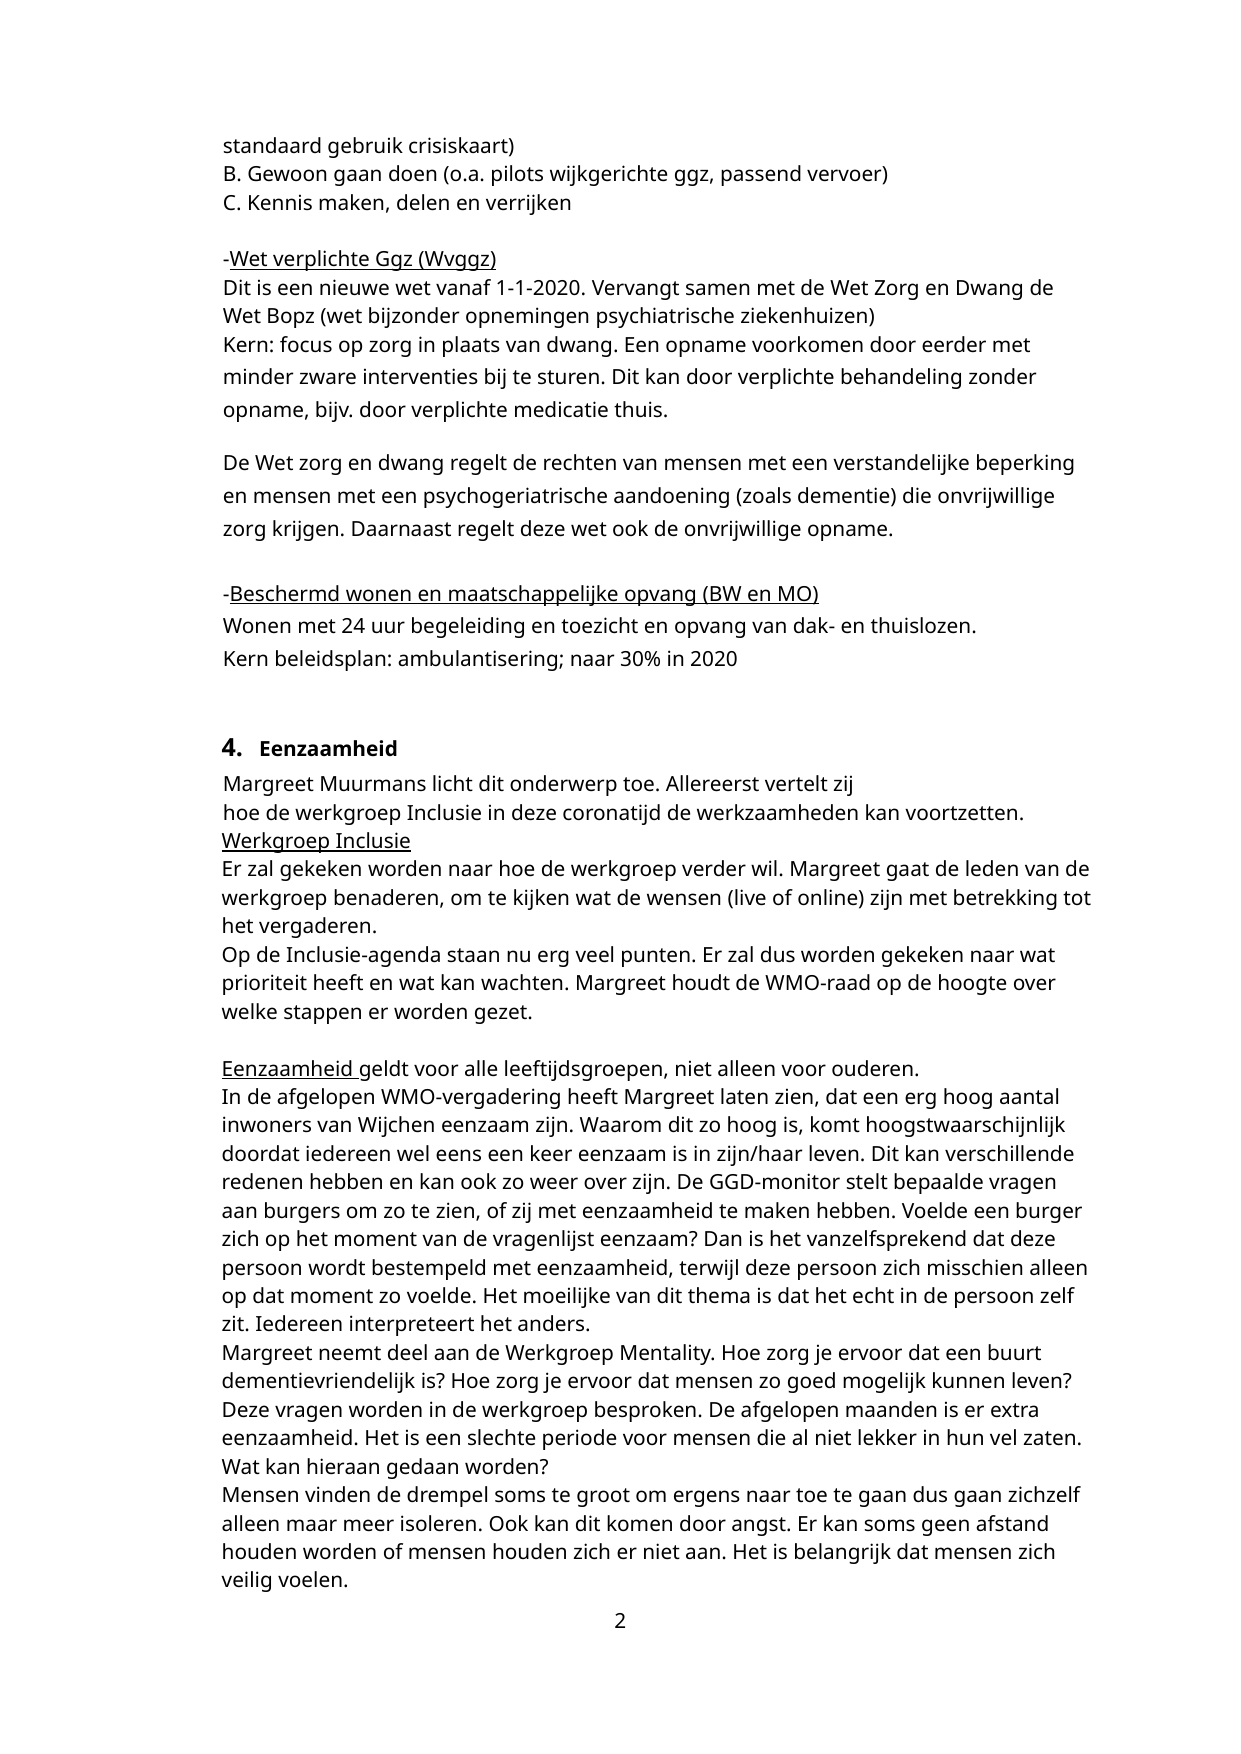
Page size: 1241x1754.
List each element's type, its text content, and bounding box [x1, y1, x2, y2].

text Kern: focus op zorg in plaats van dwang. Een opname voorkomen door eerder met minder zware interventies bij te sturen. Dit kan door verplichte behandeling zonder opname, bijv. door verplichte medicatie thuis. [223, 330, 1092, 423]
list Eenzaamheid [221, 730, 1092, 764]
text Margreet neemt deel aan de Werkgroep Mentality. Hoe zorg je ervoor dat een buurt dementievriendelijk is? Hoe zorg je ervoor dat mensen zo goed mogelijk kunnen leven? Deze vragen worden in de werkgroep besproken. De afgelopen maanden is er extra eenzaamheid. Het is een slechte periode voor mensen die al niet lekker in hun vel zaten. Wat kan hieraan gedaan worden? Mensen vinden de drempel soms te groot om ergens naar toe te gaan dus gaan zichzelf alleen maar meer isoleren. Ook kan dit komen door angst. Er kan soms geen afstand houden worden of mensen houden zich er niet aan. Het is belangrijk dat mensen zich veilig voelen. [221, 1338, 1092, 1594]
text Eenzaamheid geldt voor alle leeftijdsgroepen, niet alleen voor ouderen. In de afgelopen WMO-vergadering heeft Margreet laten zien, dat een erg hoog aantal inwoners van Wijchen eenzaam zijn. Waarom dit zo hoog is, komt hoogstwaarschijnlijk doordat iedereen wel eens een keer eenzaam is in zijn/haar leven. Dit kan verschillende redenen hebben en kan ook zo weer over zijn. De GGD-monitor stelt bepaalde vragen aan burgers om zo te zien, of zij met eenzaamheid te maken hebben. Voelde een burger zich op het moment van de vragenlijst eenzaam? Dan is het vanzelfsprekend dat deze persoon wordt bestempeld met eenzaamheid, terwijl deze persoon zich misschien alleen op dat moment zo voelde. Het moeilijke van dit thema is dat het echt in de persoon zelf zit. Iedereen interpreteert het anders. [221, 1054, 1092, 1338]
text Margreet Muurmans licht dit onderwerp toe. Allereerst vertelt zij [223, 769, 1092, 798]
text Werkgroep Inclusie Er zal gekeken worden naar hoe de werkgroep verder wil. Margreet gaat de leden van de werkgroep benaderen, om te kijken wat de wensen (live of online) zijn met betrekking tot het vergaderen. [221, 826, 1092, 940]
text hoe de werkgroep Inclusie in deze coronatijd de werkzaamheden kan voortzetten. [223, 798, 1092, 826]
text standaard gebruik crisiskaart) B. Gewoon gaan doen (o.a. pilots wijkgerichte ggz, passend vervoer) C. Kennis maken, delen en verrijken -Wet verplichte Ggz (Wvggz) Dit is een nieuwe wet vanaf 1-1-2020. Vervangt samen met de Wet Zorg en Dwang de Wet Bopz (wet bijzonder opnemingen psychiatrische ziekenhuizen) [223, 131, 1092, 330]
text Op de Inclusie-agenda staan nu erg veel punten. Er zal dus worden gekeken naar wat prioriteit heeft en wat kan wachten. Margreet houdt de WMO-raad op de hoogte over welke stappen er worden gezet. [221, 940, 1092, 1025]
text De Wet zorg en dwang regelt de rechten van mensen met een verstandelijke beperking en mensen met een psychogeriatrische aandoening (zoals dementie) die onvrijwillige zorg krijgen. Daarnaast regelt deze wet ook de onvrijwillige opname. -Beschermd wonen en maatschappelijke opvang (BW en MO) Wonen met 24 uur begeleiding en toezicht en opvang van dak- en thuislozen. Kern beleidsplan: ambulantisering; naar 30% in 2020 [223, 448, 1092, 705]
